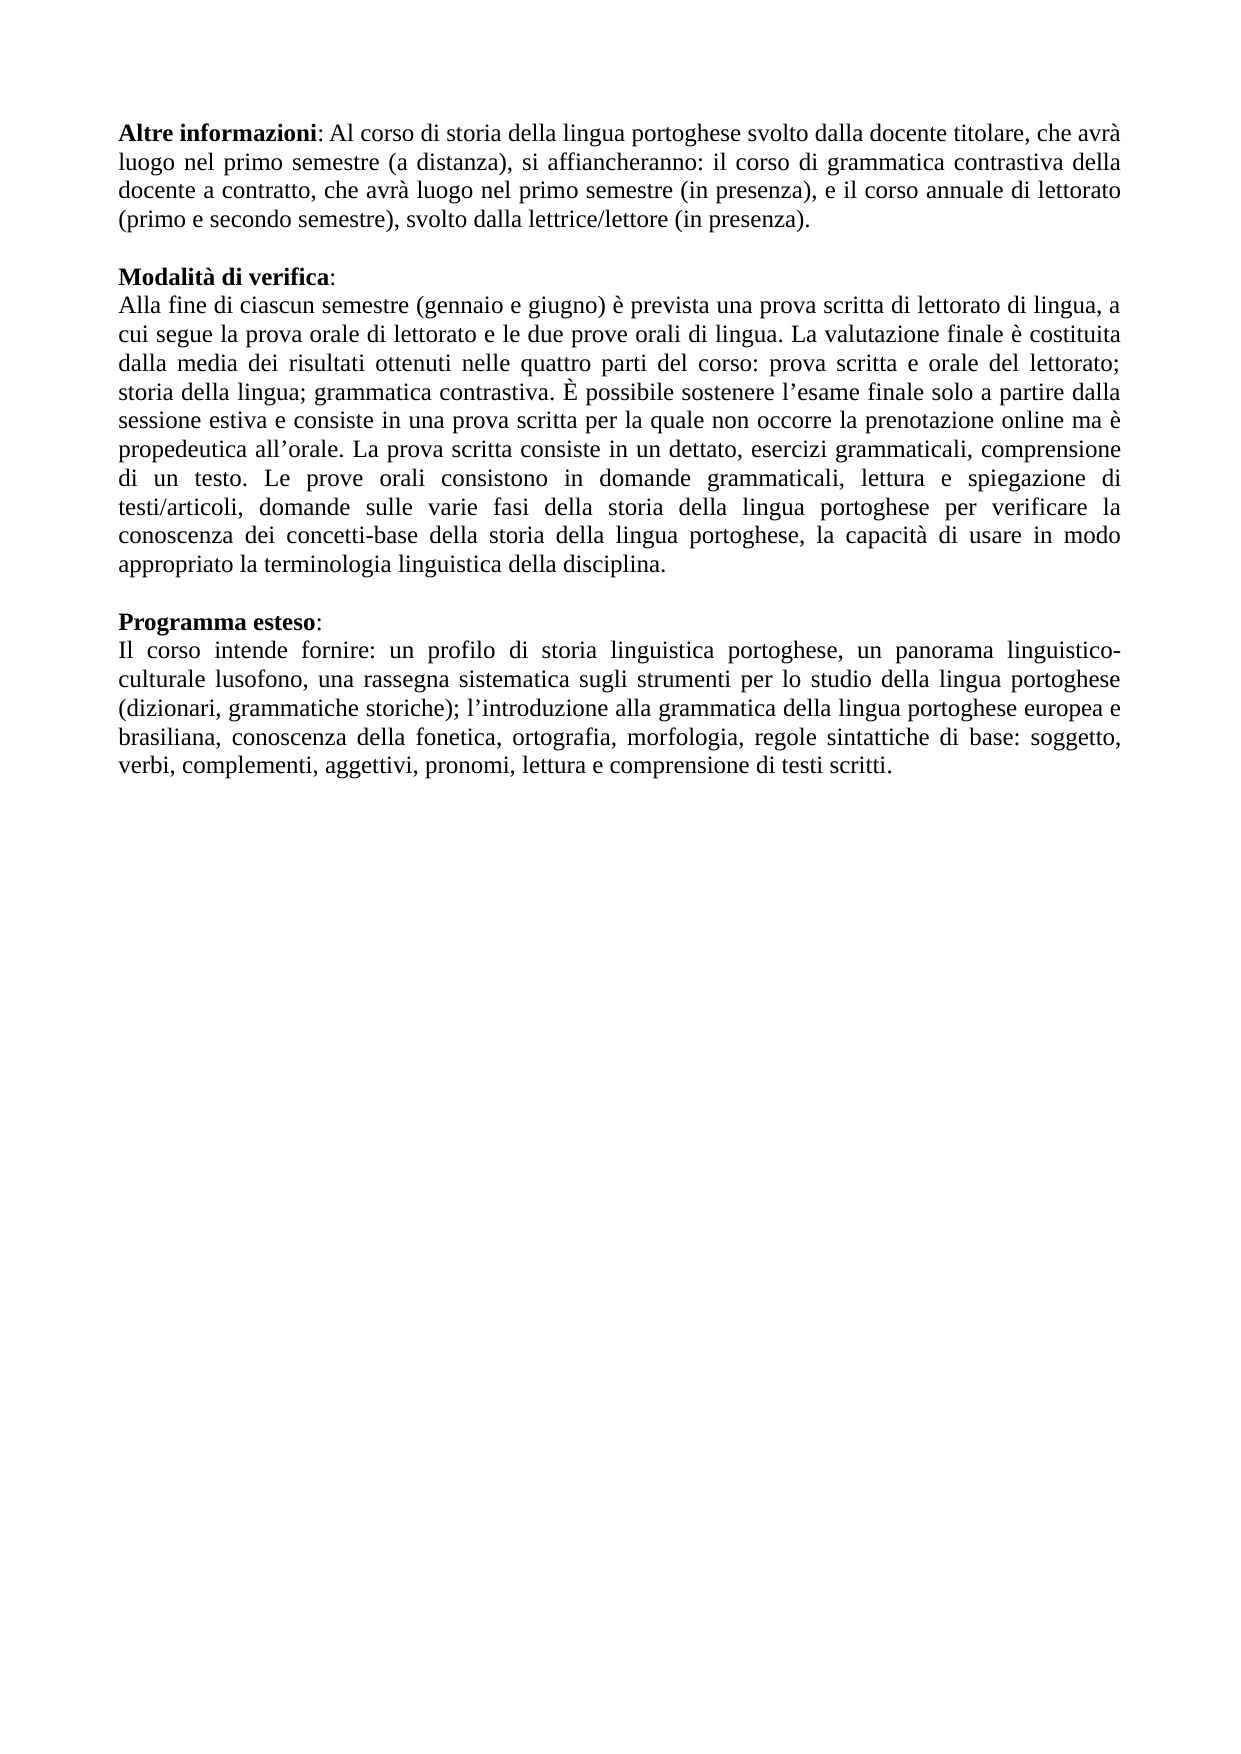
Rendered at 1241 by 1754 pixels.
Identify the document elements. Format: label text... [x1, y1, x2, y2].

text Altre informazioni: Al corso di storia della lingua portoghese svolto dalla docente titolare, che avrà luogo nel primo semestre (a distanza), si affiancheranno: il corso di grammatica contrastiva della docente a contratto, che avrà luogo nel primo semestre (in presenza), e il corso annuale di lettorato (primo e secondo semestre), svolto dalla lettrice/lettore (in presenza). [118, 118, 1122, 233]
text Programma esteso: [118, 607, 1122, 636]
text Il corso intende fornire: un profilo di storia linguistica portoghese, un panorama linguistico-culturale lusofono, una rassegna sistematica sugli strumenti per lo studio della lingua portoghese (dizionari, grammatiche storiche); l’introduzione alla grammatica della lingua portoghese europea e brasiliana, conoscenza della fonetica, ortografia, morfologia, regole sintattiche di base: soggetto, verbi, complementi, aggettivi, pronomi, lettura e comprensione di testi scritti. [118, 636, 1122, 779]
text Alla fine di ciascun semestre (gennaio e giugno) è prevista una prova scritta di lettorato di lingua, a cui segue la prova orale di lettorato e le due prove orali di lingua. La valutazione finale è costituita dalla media dei risultati ottenuti nelle quattro parti del corso: prova scritta e orale del lettorato; storia della lingua; grammatica contrastiva. È possibile sostenere l’esame finale solo a partire dalla sessione estiva e consiste in una prova scritta per la quale non occorre la prenotazione online ma è propedeutica all’orale. La prova scritta consiste in un dettato, esercizi grammaticali, comprensione di un testo. Le prove orali consistono in domande grammaticali, lettura e spiegazione di testi/articoli, domande sulle varie fasi della storia della lingua portoghese per verificare la conoscenza dei concetti-base della storia della lingua portoghese, la capacità di usare in modo appropriato la terminologia linguistica della disciplina. [118, 291, 1122, 578]
text Modalità di verifica: [118, 262, 1122, 291]
